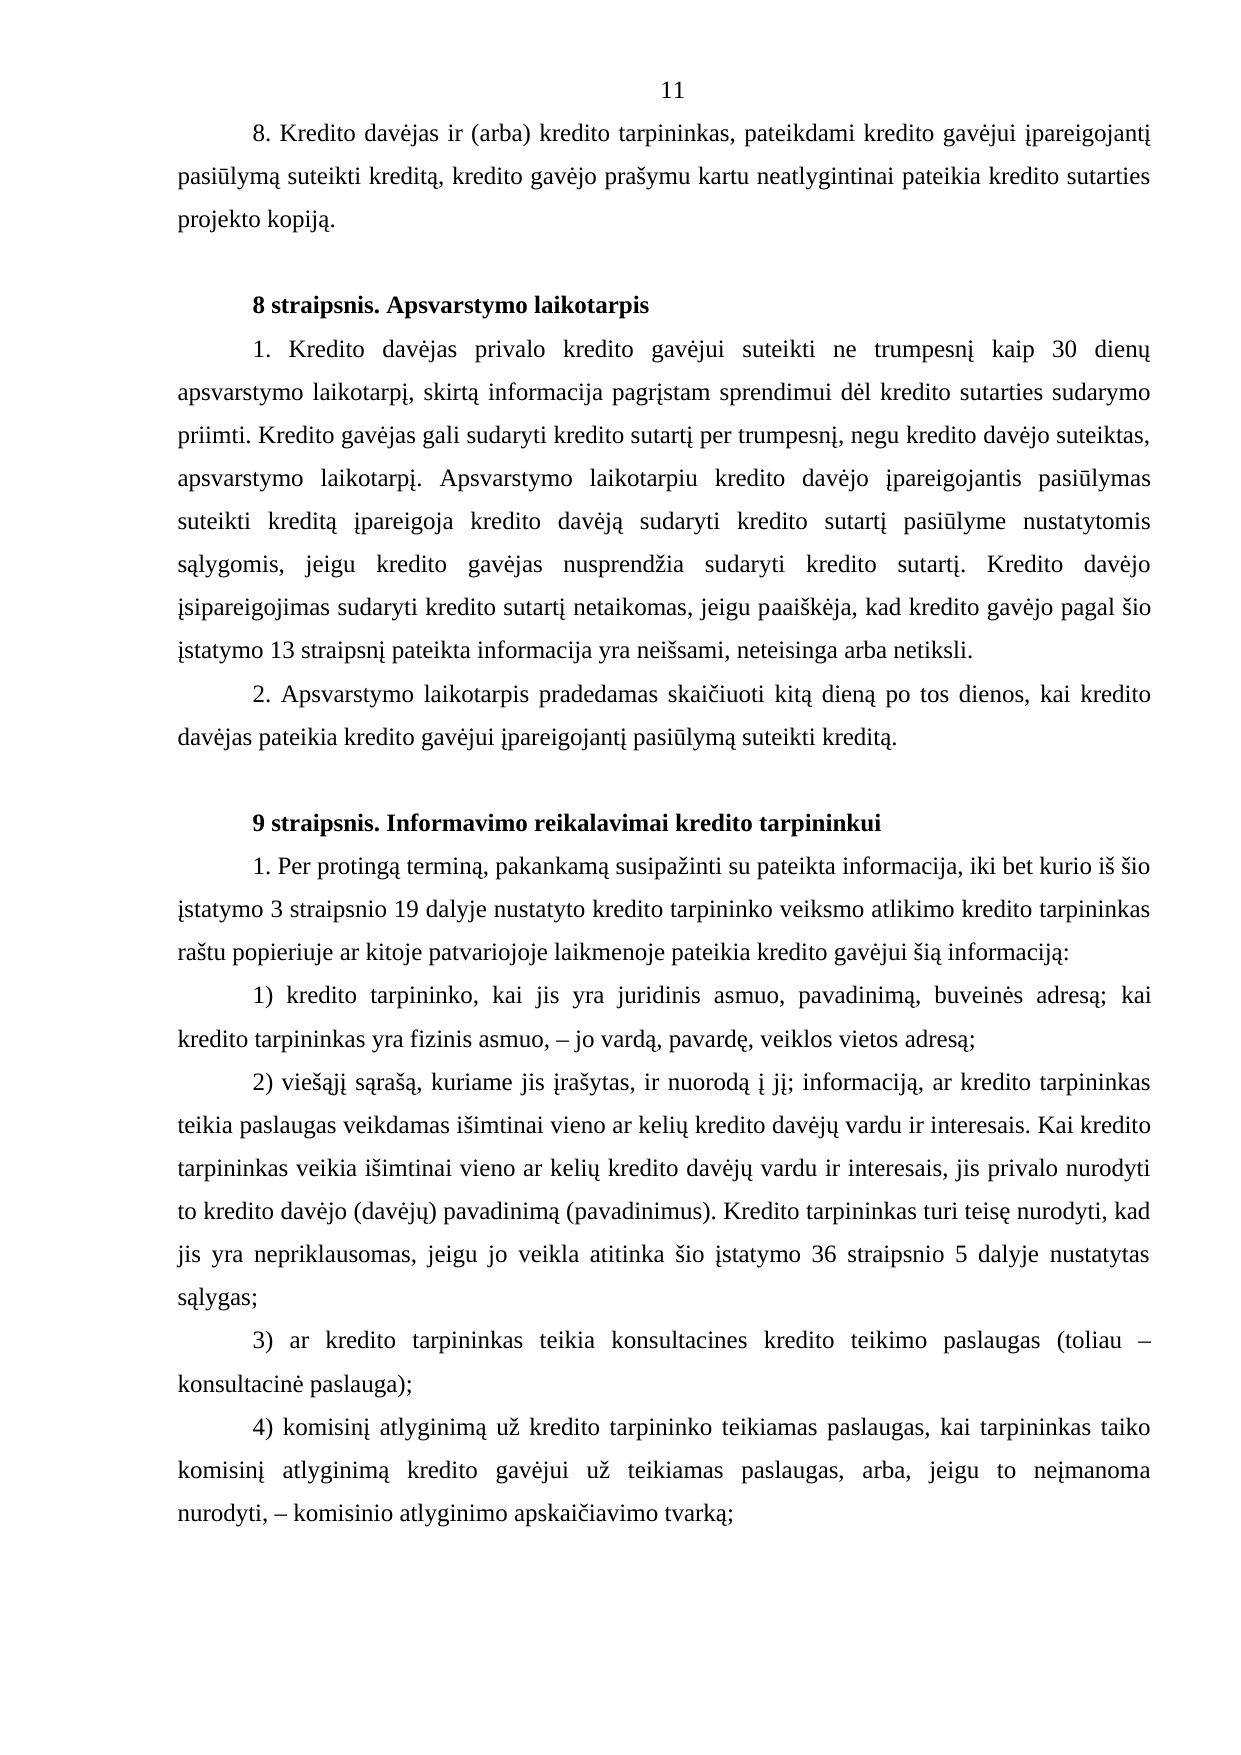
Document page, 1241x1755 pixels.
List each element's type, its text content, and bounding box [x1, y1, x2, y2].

subtitle 8 straipsnis. Apsvarstymo laikotarpis [177, 291, 1152, 319]
text 3) ar kredito tarpininkas teikia konsultacines kredito teikimo paslaugas (toliau – konsultacinė paslauga); [177, 1326, 1152, 1397]
text 1. Per protingą terminą, pakankamą susipažinti su pateikta informacija, iki bet kurio iš šio įstatymo 3 straipsnio 19 dalyje nustatyto kredito tarpininko veiksmo atlikimo kredito tarpininkas raštu popieriuje ar kitoje patvariojoje laikmenoje pateikia kredito gavėjui šią informaciją: [177, 851, 1152, 966]
text 9 straipsnis. Informavimo reikalavimai kredito tarpininkui [177, 808, 1152, 837]
text 4) komisinį atlyginimą už kredito tarpininko teikiamas paslaugas, kai tarpininkas taiko komisinį atlyginimą kredito gavėjui už teikiamas paslaugas, arba, jeigu to neįmanoma nurodyti, – komisinio atlyginimo apskaičiavimo tvarką; [177, 1412, 1152, 1527]
text 2. Apsvarstymo laikotarpis pradedamas skaičiuoti kitą dieną po tos dienos, kai kredito davėjas pateikia kredito gavėjui įpareigojantį pasiūlymą suteikti kreditą. [177, 679, 1152, 751]
text 1) kredito tarpininko, kai jis yra juridinis asmuo, pavadinimą, buveinės adresą; kai kredito tarpininkas yra fizinis asmuo, – jo vardą, pavardę, veiklos vietos adresą; [177, 981, 1152, 1052]
text 1. Kredito davėjas privalo kredito gavėjui suteikti ne trumpesnį kaip 30 dienų apsvarstymo laikotarpį, skirtą informacija pagrįstam sprendimui dėl kredito sutarties sudarymo priimti. Kredito gavėjas gali sudaryti kredito sutartį per trumpesnį, negu kredito davėjo suteiktas, apsvarstymo laikotarpį. Apsvarstymo laikotarpiu kredito davėjo įpareigojantis pasiūlymas suteikti kreditą įpareigoja kredito davėją sudaryti kredito sutartį pasiūlyme nustatytomis sąlygomis, jeigu kredito gavėjas nusprendžia sudaryti kredito sutartį. Kredito davėjo įsipareigojimas sudaryti kredito sutartį netaikomas, jeigu paaiškėja, kad kredito gavėjo pagal šio įstatymo 13 straipsnį pateikta informacija yra neišsami, neteisinga arba netiksli. [177, 334, 1152, 664]
text 2) viešąjį sąrašą, kuriame jis įrašytas, ir nuorodą į jį; informaciją, ar kredito tarpininkas teikia paslaugas veikdamas išimtinai vieno ar kelių kredito davėjų vardu ir interesais. Kai kredito tarpininkas veikia išimtinai vieno ar kelių kredito davėjų vardu ir interesais, jis privalo nurodyti to kredito davėjo (davėjų) pavadinimą (pavadinimus). Kredito tarpininkas turi teisę nurodyti, kad jis yra nepriklausomas, jeigu jo veikla atitinka šio įstatymo 36 straipsnio 5 dalyje nustatytas sąlygas; [177, 1067, 1152, 1311]
text 8. Kredito davėjas ir (arba) kredito tarpininkas, pateikdami kredito gavėjui įpareigojantį pasiūlymą suteikti kreditą, kredito gavėjo prašymu kartu neatlygintinai pateikia kredito sutarties projekto kopiją. [177, 118, 1152, 233]
